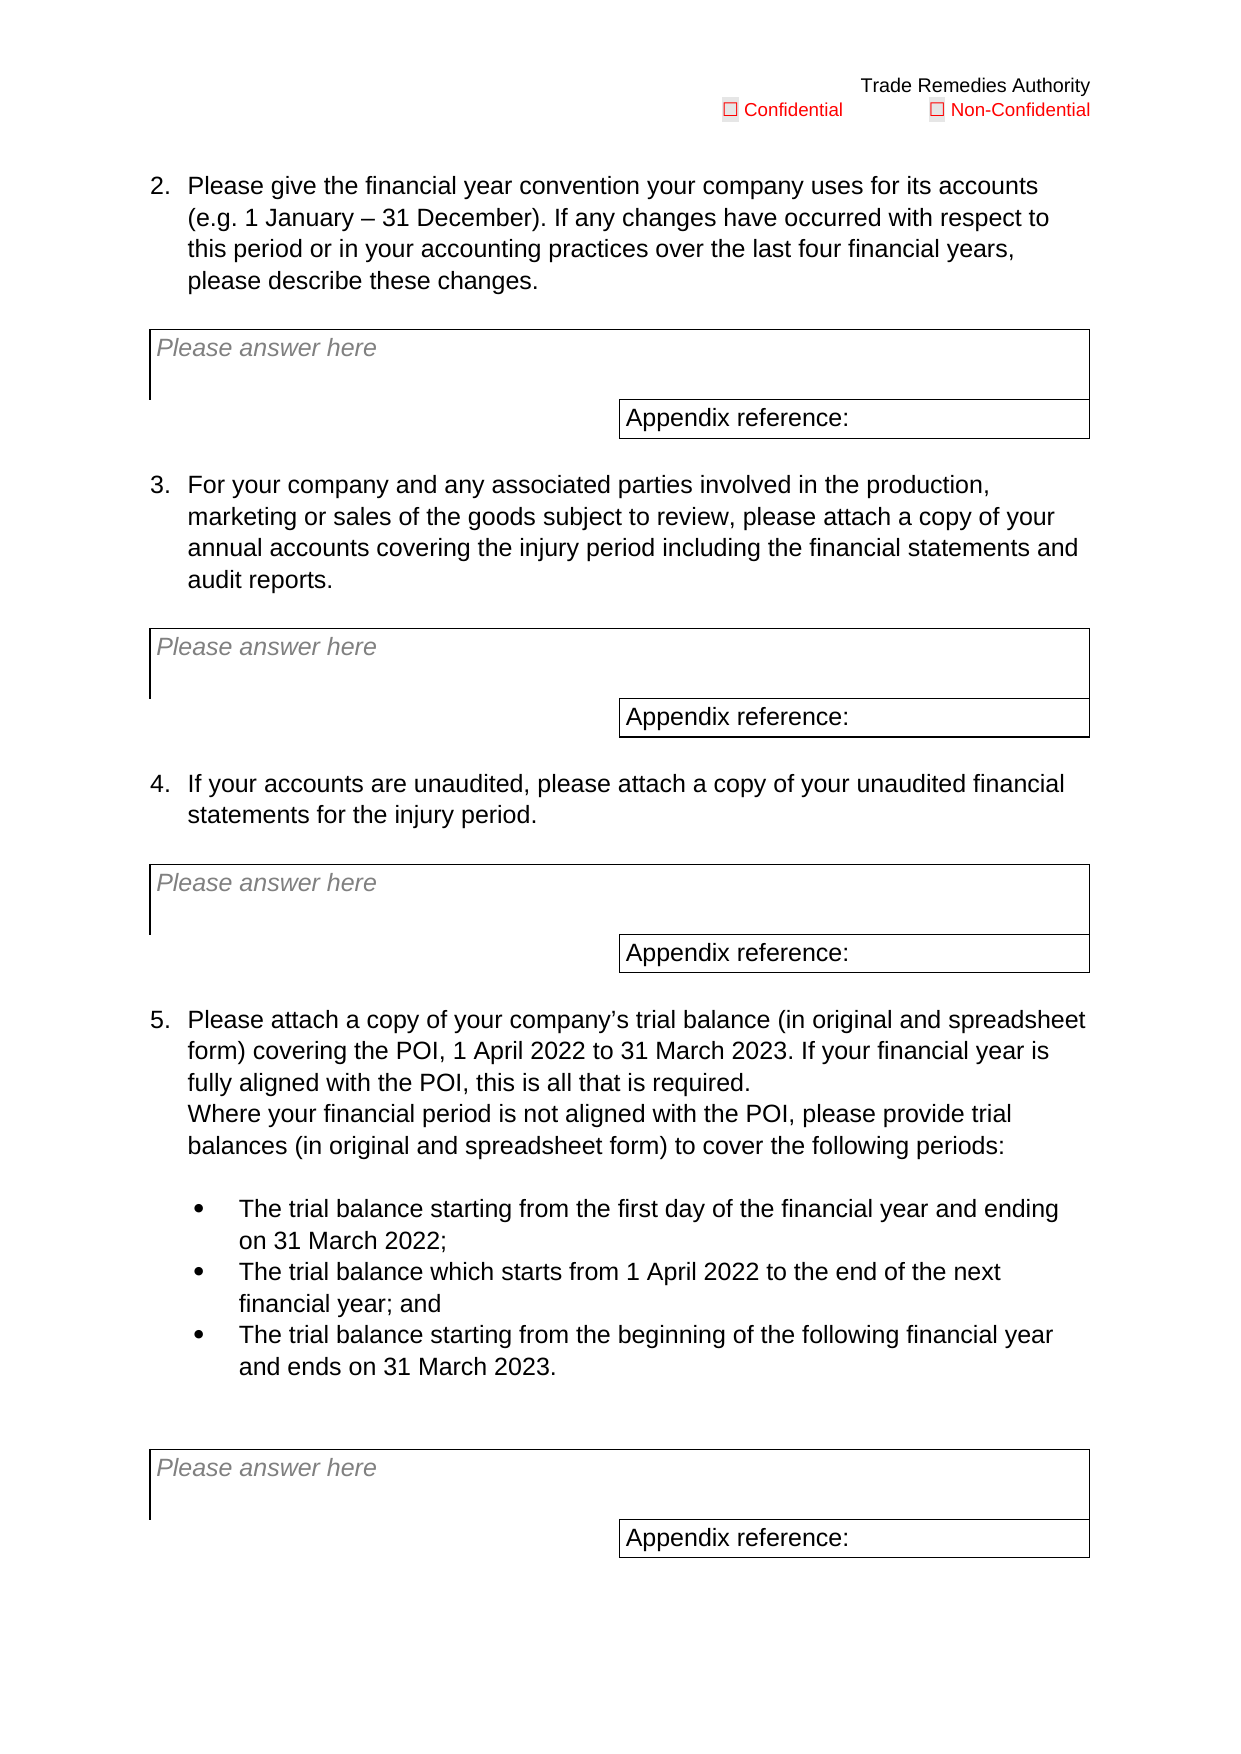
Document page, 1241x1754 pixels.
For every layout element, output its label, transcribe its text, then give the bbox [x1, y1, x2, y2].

table_cell [150, 400, 619, 437]
list If your accounts are unaudited, please attach a copy of your unaudited financial statements for the injury period. [150, 769, 1090, 829]
list Please give the financial year convention your company uses for its accounts (e.g. 1 January – 31 December). If any changes have occurred with respect to this period or in your accounting practices over the last four financial years, please describe these changes. [150, 171, 1090, 295]
table_header Please answer here [151, 629, 1089, 698]
list For your company and any associated parties involved in the production, marketing or sales of the goods subject to review, please attach a copy of your annual accounts covering the injury period including the financial statements and audit reports. [150, 470, 1090, 593]
table_cell Appendix reference: [620, 699, 1089, 736]
list The trial balance starting from the first day of the financial year and ending on 31 March 2022; [194, 1194, 1090, 1254]
table_header Please answer here [151, 330, 1089, 399]
table_cell [150, 1520, 619, 1557]
table_cell Appendix reference: [620, 400, 1089, 437]
table_cell Appendix reference: [620, 935, 1089, 972]
list The trial balance starting from the beginning of the following financial year and ends on 31 March 2023. [194, 1321, 1090, 1381]
table_header Please answer here [151, 865, 1089, 934]
table_cell Appendix reference: [620, 1520, 1089, 1557]
table_cell [150, 699, 619, 736]
list The trial balance which starts from 1 April 2022 to the end of the next financial year; and [194, 1257, 1090, 1318]
table_cell [150, 935, 619, 972]
list Please attach a copy of your company’s trial balance (in original and spreadsheet form) covering the POI, 1 April 2022 to 31 March 2023. If your financial year is fully aligned with the POI, this is all that is required. [150, 1005, 1090, 1097]
table_header Please answer here [151, 1450, 1089, 1519]
text Where your financial period is not aligned with the POI, please provide trial balances (in original and spreadsheet form) to cover the following periods: [187, 1099, 1090, 1160]
